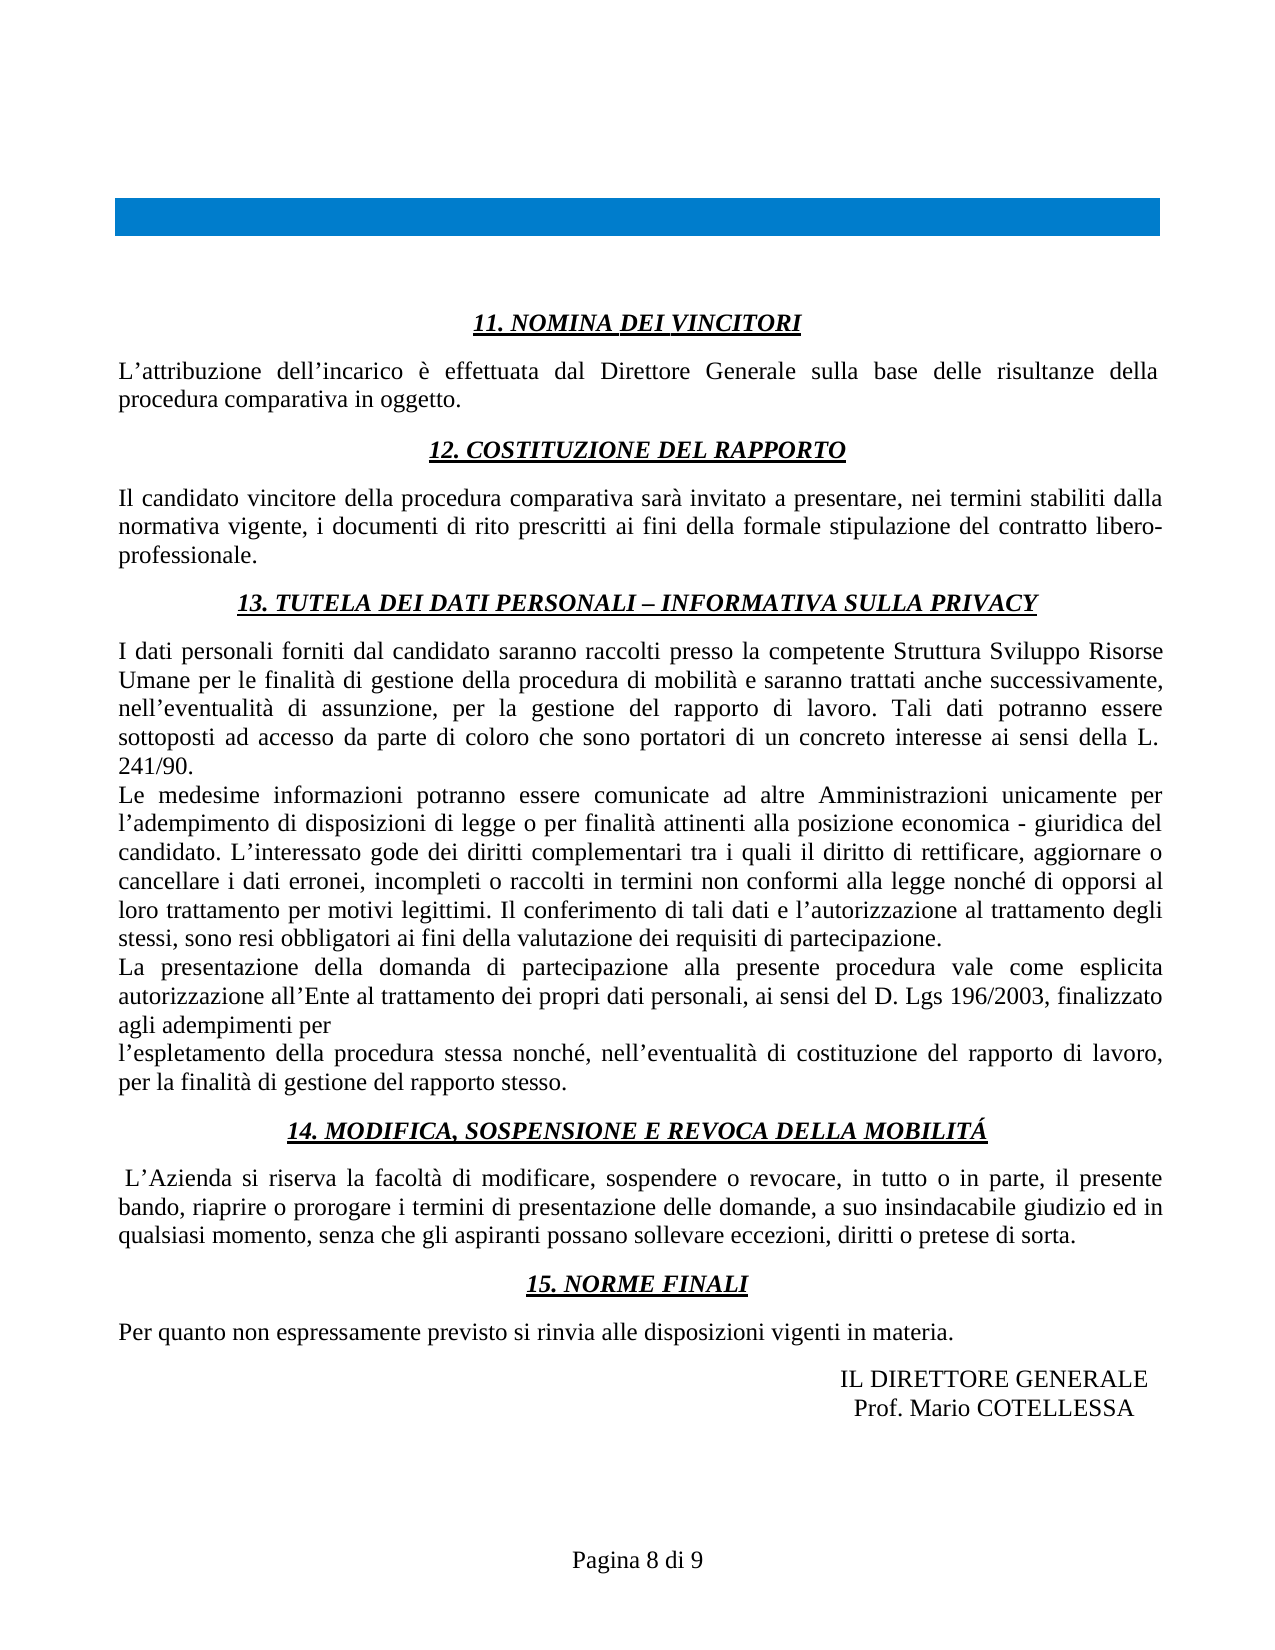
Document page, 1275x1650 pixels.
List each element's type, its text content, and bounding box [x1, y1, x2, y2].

text l’espletamento della procedura stessa nonché, nell’eventualità di costituzione del rapporto di lavoro, per la finalità di gestione del rapporto stesso. [118, 1038, 1163, 1096]
text Le medesime informazioni potranno essere comunicate ad altre Amministrazioni unicamente per l’adempimento di disposizioni di legge o per finalità attinenti alla posizione economica - giuridica del candidato. L’interessato gode dei diritti complementari tra i quali il diritto di rettificare, aggiornare o cancellare i dati erronei, incompleti o raccolti in termini non conformi alla legge nonché di opporsi al loro trattamento per motivi legittimi. Il conferimento di tali dati e l’autorizzazione al trattamento degli stessi, sono resi obbligatori ai fini della valutazione dei requisiti di partecipazione. [118, 780, 1163, 952]
text 15. NORME FINALI [522, 1269, 754, 1298]
text 241/90. [118, 751, 199, 780]
text 14. MODIFICA, SOSPENSIONE E REVOCA DELLA MOBILITÁ [284, 1116, 993, 1144]
text 12. COSTITUZIONE DEL RAPPORTO [425, 435, 852, 464]
text 13. TUTELA DEI DATI PERSONALI – INFORMATIVA SULLA PRIVACY [234, 588, 1042, 617]
text 11. NOMINA DEI VINCITORI [469, 308, 807, 337]
text Il candidato vincitore della procedura comparativa sarà invitato a presentare, nei termini stabiliti dalla normativa vigente, i documenti di rito prescritti ai fini della formale stipulazione del contratto libero- professionale. [118, 483, 1163, 569]
text I dati personali forniti dal candidato saranno raccolti presso la competente Struttura Sviluppo Risorse Umane per le finalità di gestione della procedura di mobilità e saranno trattati anche successivamente, nell’eventualità di assunzione, per la gestione del rapporto di lavoro. Tali dati potranno essere sottoposti ad accesso da parte di coloro che sono portatori di un concreto interesse ai sensi della L. [118, 636, 1163, 751]
text Per quanto non espressamente previsto si rinvia alle disposizioni vigenti in materia. [118, 1317, 958, 1345]
text L’Azienda si riserva la facoltà di modificare, sospendere o revocare, in tutto o in parte, il presente bando, riaprire o prorogare i termini di presentazione delle domande, a suo insindacabile giudizio ed in qualsiasi momento, senza che gli aspiranti possano sollevare eccezioni, diritti o pretese di sorta. [118, 1163, 1163, 1249]
text IL DIRETTORE GENERALE Prof. Mario COTELLESSA [840, 1364, 1153, 1422]
text La presentazione della domanda di partecipazione alla presente procedura vale come esplicita autorizzazione all’Ente al trattamento dei propri dati personali, ai sensi del D. Lgs 196/2003, finalizzato agli adempimenti per [118, 952, 1163, 1038]
text L’attribuzione dell’incarico è effettuata dal Direttore Generale sulla base delle risultanze della procedura comparativa in oggetto. [118, 356, 1163, 413]
